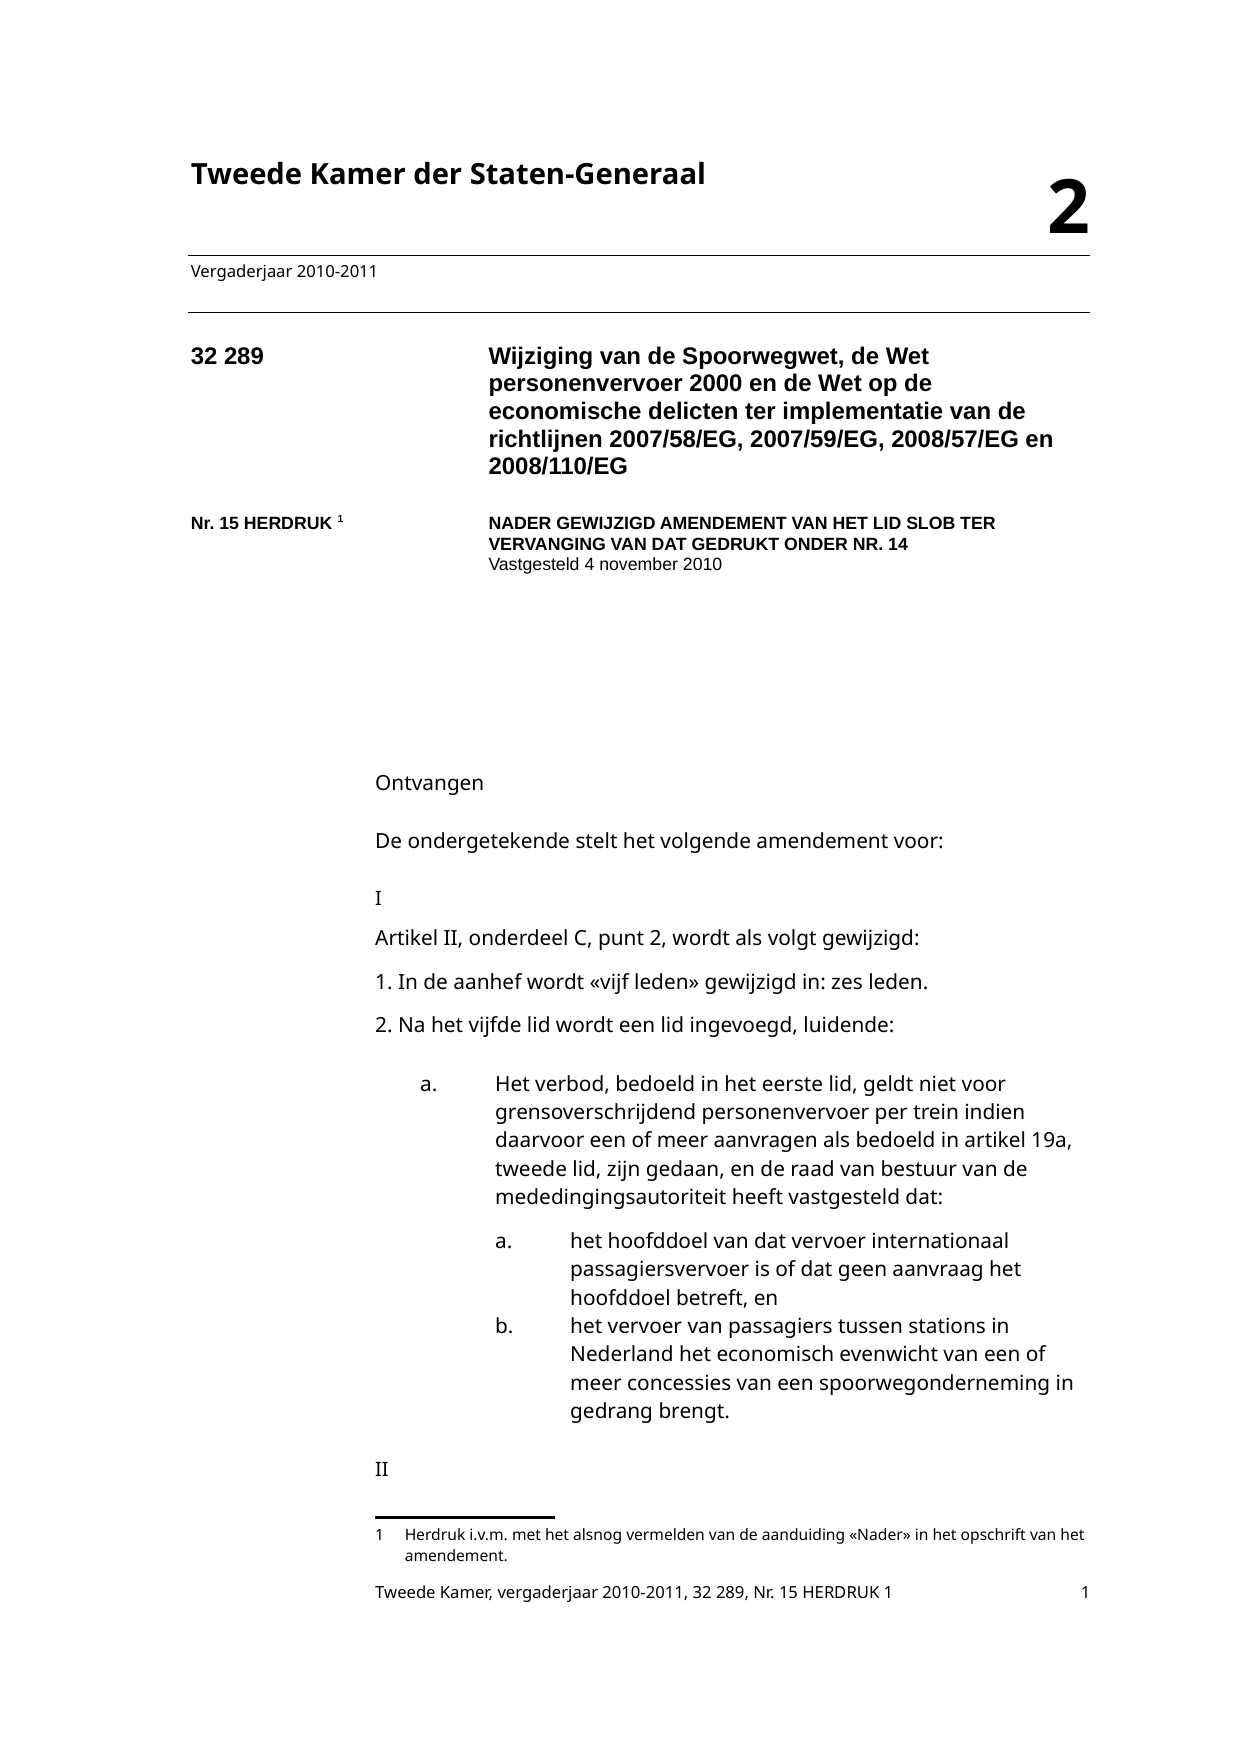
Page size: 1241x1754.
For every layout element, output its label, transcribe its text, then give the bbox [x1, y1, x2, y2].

list het hoofddoel van dat vervoer internationaal passagiersvervoer is of dat geen aanvraag het hoofddoel betreft, en [495, 1226, 1090, 1311]
text Ontvangen [375, 768, 1090, 796]
text II [375, 1455, 1090, 1482]
table_cell Vergaderjaar 2010-2011 [188, 256, 485, 312]
text 1. In de aanhef wordt «vijf leden» gewijzigd in: zes leden. [375, 967, 1090, 995]
table_cell [188, 313, 485, 339]
table_cell Nr. 15 HERDRUK [188, 510, 485, 649]
table_cell NADER GEWIJZIGD AMENDEMENT VAN HET LID SLOB TER VERVANGING VAN DAT GEDRUKT ONDER NR. 14 Vastgesteld 4 november 2010 [485, 510, 1090, 649]
text 2. Na het vijfde lid wordt een lid ingevoegd, luidende: [375, 1010, 1090, 1039]
text Artikel II, onderdeel C, punt 2, wordt als volgt gewijzigd: [375, 923, 1090, 952]
table_header 2 [910, 150, 1090, 255]
table_header Tweede Kamer der Staten-Generaal [188, 150, 909, 255]
list het vervoer van passagiers tussen stations in Nederland het economisch evenwicht van een of meer concessies van een spoorwegonderneming in gedrang brengt. [495, 1311, 1090, 1425]
table_cell [485, 256, 1090, 312]
table_cell [485, 313, 1090, 339]
text De ondergetekende stelt het volgende amendement voor: [375, 826, 1090, 854]
table_cell Wijziging van de Spoorwegwet, de Wet personenvervoer 2000 en de Wet op de economische delicten ter implementatie van de richtlijnen 2007/58/EG, 2007/59/EG, 2008/57/EG en 2008/110/EG [485, 339, 1090, 510]
table_cell 32 289 [188, 339, 485, 510]
text I [375, 884, 1090, 912]
list Het verbod, bedoeld in het eerste lid, geldt niet voor grensoverschrijdend personenvervoer per trein indien daarvoor een of meer aanvragen als bedoeld in artikel 19a, tweede lid, zijn gedaan, en de raad van bestuur van de mededingingsautoriteit heeft vastgesteld dat: [420, 1069, 1090, 1211]
